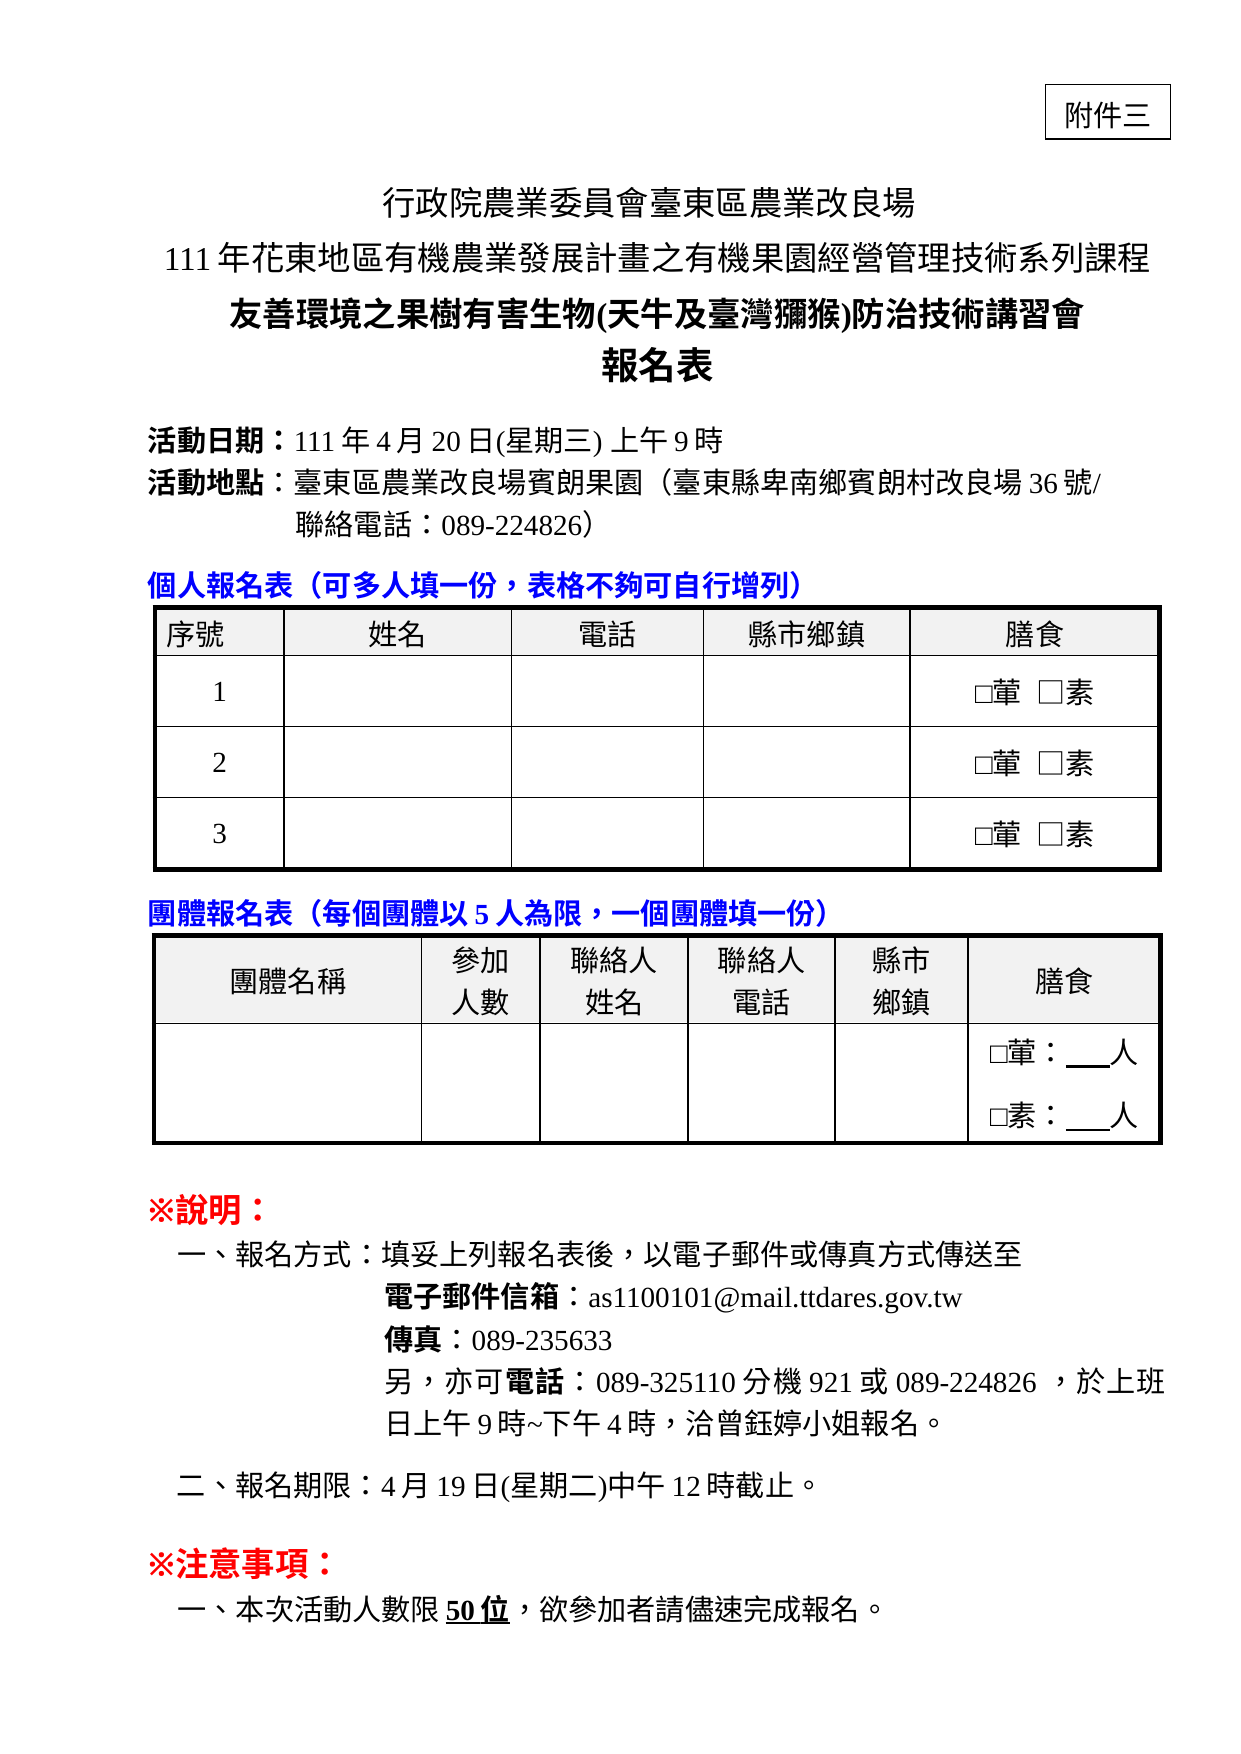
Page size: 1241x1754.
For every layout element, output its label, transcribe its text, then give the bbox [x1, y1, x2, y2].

table_header 序號 [157, 610, 283, 655]
text 附件三 [1061, 93, 1155, 131]
table_header 團體名稱 [156, 938, 421, 1022]
text ※說明： [148, 1183, 1167, 1232]
text 行政院農業委員會臺東區農業改良場 [148, 177, 1167, 225]
text 友善環境之果樹有害生物(天牛及臺灣獼猴)防治技術講習會 [148, 287, 1167, 336]
text 111年花東地區有機農業發展計畫之有機果園經營管理技術系列課程 [148, 232, 1167, 280]
table_cell [704, 656, 909, 726]
table_cell [156, 1024, 421, 1141]
text 活動日期：111年4月20日(星期三) 上午9時 [148, 417, 1167, 459]
text 活動地點：臺東區農業改良場賓朗果園（臺東縣卑南鄉賓朗村改良場36號/ [148, 459, 1167, 502]
table_header 縣市鄉鎮 [704, 610, 909, 655]
table_header 膳食 [911, 610, 1157, 655]
table_cell [689, 1024, 834, 1141]
table_cell 1 [157, 656, 283, 726]
text 電子郵件信箱：as1100101@mail.ttdares.gov.tw [348, 1274, 1167, 1316]
table_cell [285, 656, 511, 726]
table_cell [512, 798, 703, 867]
table_cell [541, 1024, 687, 1141]
table_cell [512, 656, 703, 726]
text 一、報名方式：填妥上列報名表後，以電子郵件或傳真方式傳送至 [148, 1232, 1167, 1274]
table_cell 3 [157, 798, 283, 867]
table_cell [285, 727, 511, 796]
table_header 參加 人數 [422, 938, 539, 1022]
table_cell [704, 798, 909, 867]
text 個人報名表（可多人填一份，表格不夠可自行增列） [148, 563, 1167, 605]
text 報名表 [148, 336, 1167, 390]
table_cell □葷 □素 [911, 656, 1157, 726]
table_header 電話 [512, 610, 703, 655]
table_cell □葷： 人 □素： 人 [969, 1024, 1158, 1141]
table_cell □葷 □素 [911, 727, 1157, 796]
table_header 姓名 [285, 610, 511, 655]
table_cell [512, 727, 703, 796]
text ※注意事項： [148, 1538, 1167, 1586]
table_cell [836, 1024, 967, 1141]
text 二、報名期限：4月19日(星期二)中午12時截止。 [177, 1462, 1167, 1504]
table_cell [285, 798, 511, 867]
table_header 縣市 鄉鎮 [836, 938, 967, 1022]
table_cell [422, 1024, 539, 1141]
text 傳真：089-235633 [348, 1316, 1167, 1359]
table_header 聯絡人 電話 [689, 938, 834, 1022]
text 聯絡電話：089-224826） [148, 502, 1167, 544]
table_header 聯絡人 姓名 [541, 938, 687, 1022]
table_cell 2 [157, 727, 283, 796]
text 一、本次活動人數限50位，欲參加者請儘速完成報名。 [177, 1586, 1167, 1628]
table_header 膳食 [969, 938, 1158, 1022]
text 團體報名表（每個團體以5人為限，一個團體填一份） [148, 891, 1167, 933]
text 另，亦可電話：089-325110分機921或089-224826 ，於上班日上午9時~下午4時，洽曾鈺婷小姐報名。 [384, 1359, 1167, 1443]
table_cell [704, 727, 909, 796]
table_cell □葷 □素 [911, 798, 1157, 867]
